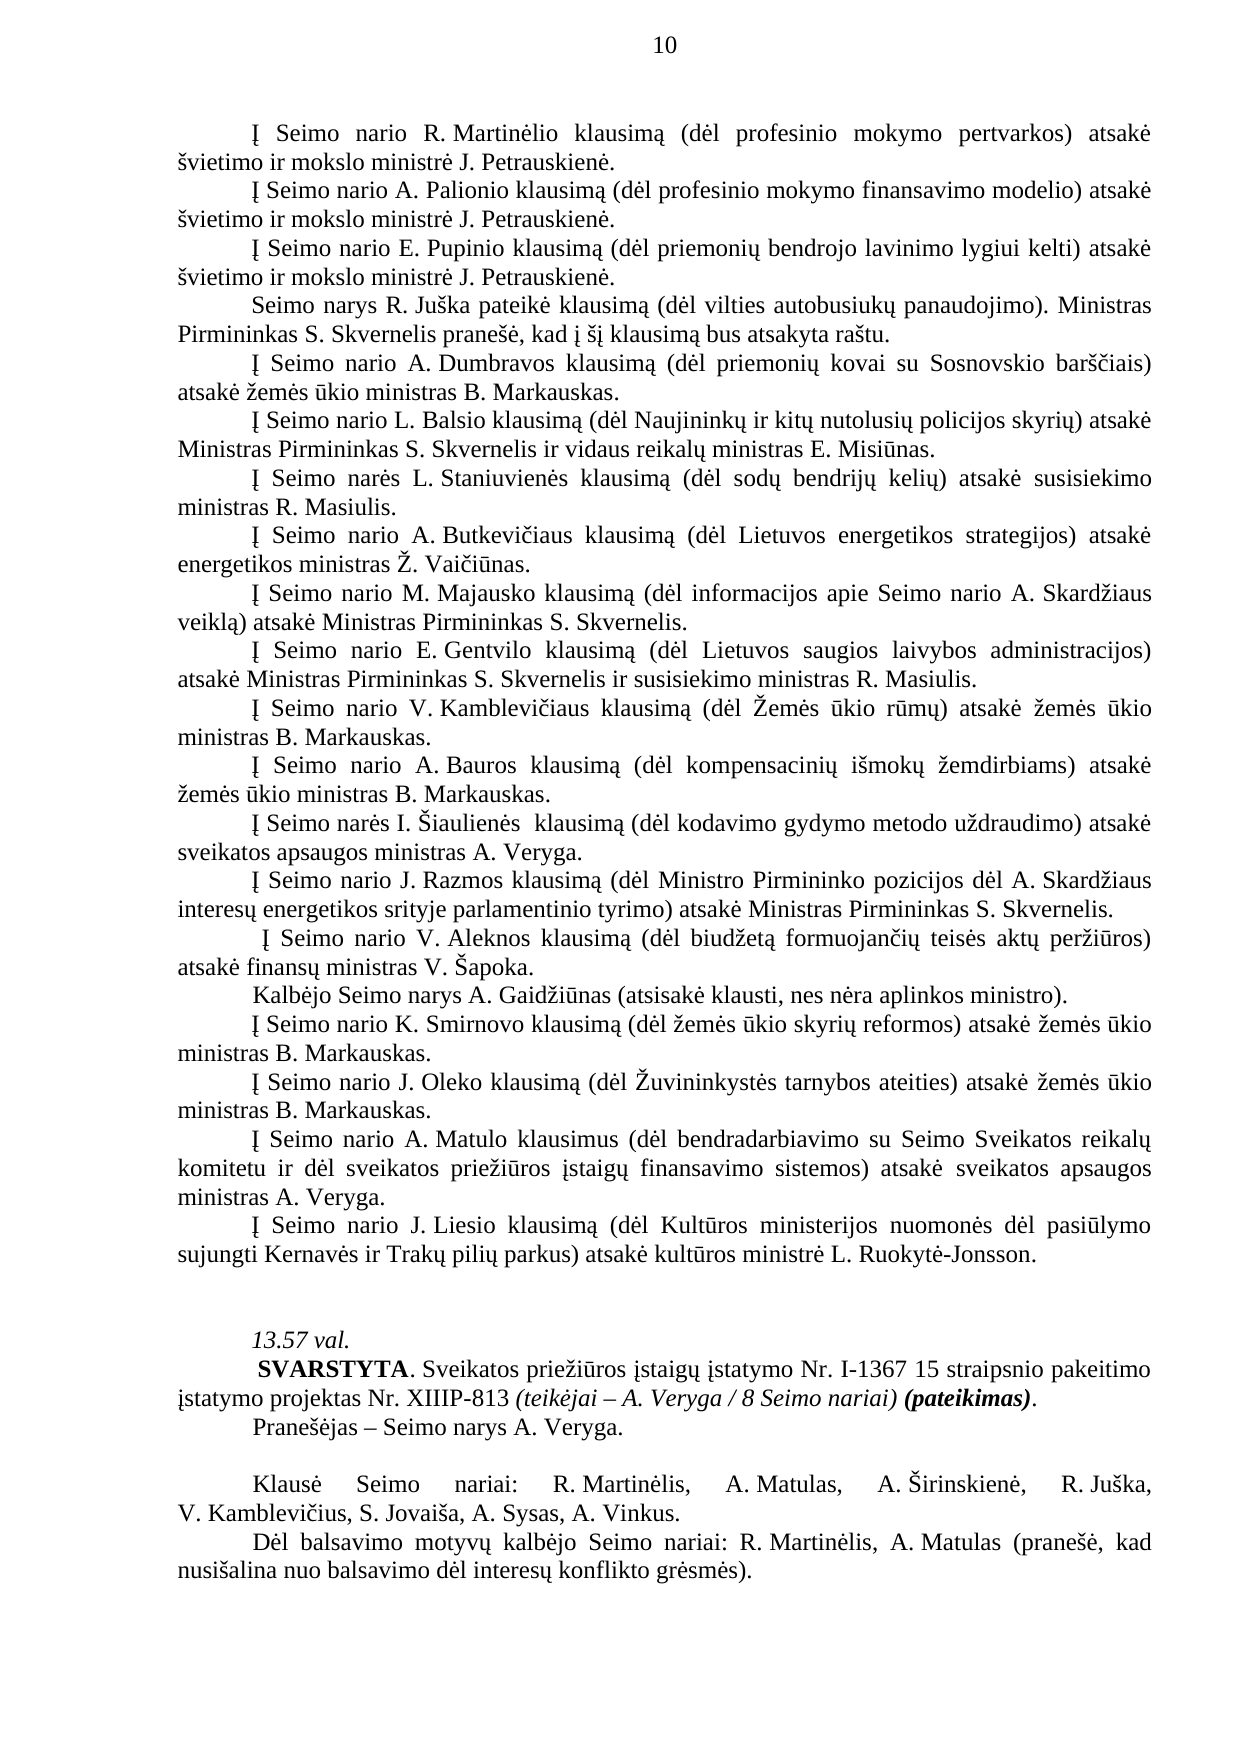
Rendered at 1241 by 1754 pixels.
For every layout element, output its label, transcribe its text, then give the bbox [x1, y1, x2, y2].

text Kalbėjo Seimo narys A. Gaidžiūnas (atsisakė klausti, nes nėra aplinkos ministro). [177, 981, 1152, 1009]
text Seimo narys R. Juška pateikė klausimą (dėl vilties autobusiukų panaudojimo). Ministras Pirmininkas S. Skvernelis pranešė, kad į šį klausimą bus atsakyta raštu. [177, 291, 1152, 348]
text Į Seimo nario A. Bauros klausimą (dėl kompensacinių išmokų žemdirbiams) atsakė žemės ūkio ministras B. Markauskas. [177, 751, 1152, 808]
text SVARSTYTA. Sveikatos priežiūros įstaigų įstatymo Nr. I-1367 15 straipsnio pakeitimo įstatymo projektas Nr. XIIIP-813 (teikėjai – A. Veryga / 8 Seimo nariai) (pateikimas). [177, 1354, 1152, 1412]
text Į Seimo nario R. Martinėlio klausimą (dėl profesinio mokymo pertvarkos) atsakė švietimo ir mokslo ministrė J. Petrauskienė. [177, 118, 1152, 176]
text Į Seimo nario V. Aleknos klausimą (dėl biudžetą formuojančių teisės aktų peržiūros) atsakė finansų ministras V. Šapoka. [177, 923, 1152, 981]
text Į Seimo nario E. Pupinio klausimą (dėl priemonių bendrojo lavinimo lygiui kelti) atsakė švietimo ir mokslo ministrė J. Petrauskienė. [177, 233, 1152, 291]
text Į Seimo nario J. Razmos klausimą (dėl Ministro Pirmininko pozicijos dėl A. Skardžiaus interesų energetikos srityje parlamentinio tyrimo) atsakė Ministras Pirmininkas S. Skvernelis. [177, 866, 1152, 923]
text Į Seimo nario V. Kamblevičiaus klausimą (dėl Žemės ūkio rūmų) atsakė žemės ūkio ministras B. Markauskas. [177, 693, 1152, 751]
text Pranešėjas – Seimo narys A. Veryga. [177, 1412, 1152, 1441]
text Dėl balsavimo motyvų kalbėjo Seimo nariai: R. Martinėlis, A. Matulas (pranešė, kad nusišalina nuo balsavimo dėl interesų konflikto grėsmės). [177, 1527, 1152, 1584]
text Į Seimo nario L. Balsio klausimą (dėl Naujininkų ir kitų nutolusių policijos skyrių) atsakė Ministras Pirmininkas S. Skvernelis ir vidaus reikalų ministras E. Misiūnas. [177, 406, 1152, 463]
text Į Seimo nario K. Smirnovo klausimą (dėl žemės ūkio skyrių reformos) atsakė žemės ūkio ministras B. Markauskas. [177, 1009, 1152, 1067]
text Į Seimo narės L. Staniuvienės klausimą (dėl sodų bendrijų kelių) atsakė susisiekimo ministras R. Masiulis. [177, 463, 1152, 521]
text Klausė Seimo nariai: R. Martinėlis, A. Matulas, A. Širinskienė, R. Juška, V. Kamblevičius, S. Jovaiša, A. Sysas, A. Vinkus. [177, 1469, 1152, 1527]
text Į Seimo nario A. Dumbravos klausimą (dėl priemonių kovai su Sosnovskio barščiais) atsakė žemės ūkio ministras B. Markauskas. [177, 348, 1152, 406]
text Į Seimo nario A. Butkevičiaus klausimą (dėl Lietuvos energetikos strategijos) atsakė energetikos ministras Ž. Vaičiūnas. [177, 521, 1152, 578]
text Į Seimo nario J. Oleko klausimą (dėl Žuvininkystės tarnybos ateities) atsakė žemės ūkio ministras B. Markauskas. [177, 1067, 1152, 1124]
text Į Seimo nario E. Gentvilo klausimą (dėl Lietuvos saugios laivybos administracijos) atsakė Ministras Pirmininkas S. Skvernelis ir susisiekimo ministras R. Masiulis. [177, 636, 1152, 693]
text Į Seimo nario A. Matulo klausimus (dėl bendradarbiavimo su Seimo Sveikatos reikalų komitetu ir dėl sveikatos priežiūros įstaigų finansavimo sistemos) atsakė sveikatos apsaugos ministras A. Veryga. [177, 1124, 1152, 1211]
text Į Seimo nario M. Majausko klausimą (dėl informacijos apie Seimo nario A. Skardžiaus veiklą) atsakė Ministras Pirmininkas S. Skvernelis. [177, 578, 1152, 636]
text Į Seimo nario J. Liesio klausimą (dėl Kultūros ministerijos nuomonės dėl pasiūlymo sujungti Kernavės ir Trakų pilių parkus) atsakė kultūros ministrė L. Ruokytė-Jonsson. [177, 1211, 1152, 1268]
text 13.57 val. [177, 1326, 1152, 1354]
text Į Seimo narės I. Šiaulienės klausimą (dėl kodavimo gydymo metodo uždraudimo) atsakė sveikatos apsaugos ministras A. Veryga. [177, 808, 1152, 866]
text Į Seimo nario A. Palionio klausimą (dėl profesinio mokymo finansavimo modelio) atsakė švietimo ir mokslo ministrė J. Petrauskienė. [177, 176, 1152, 233]
